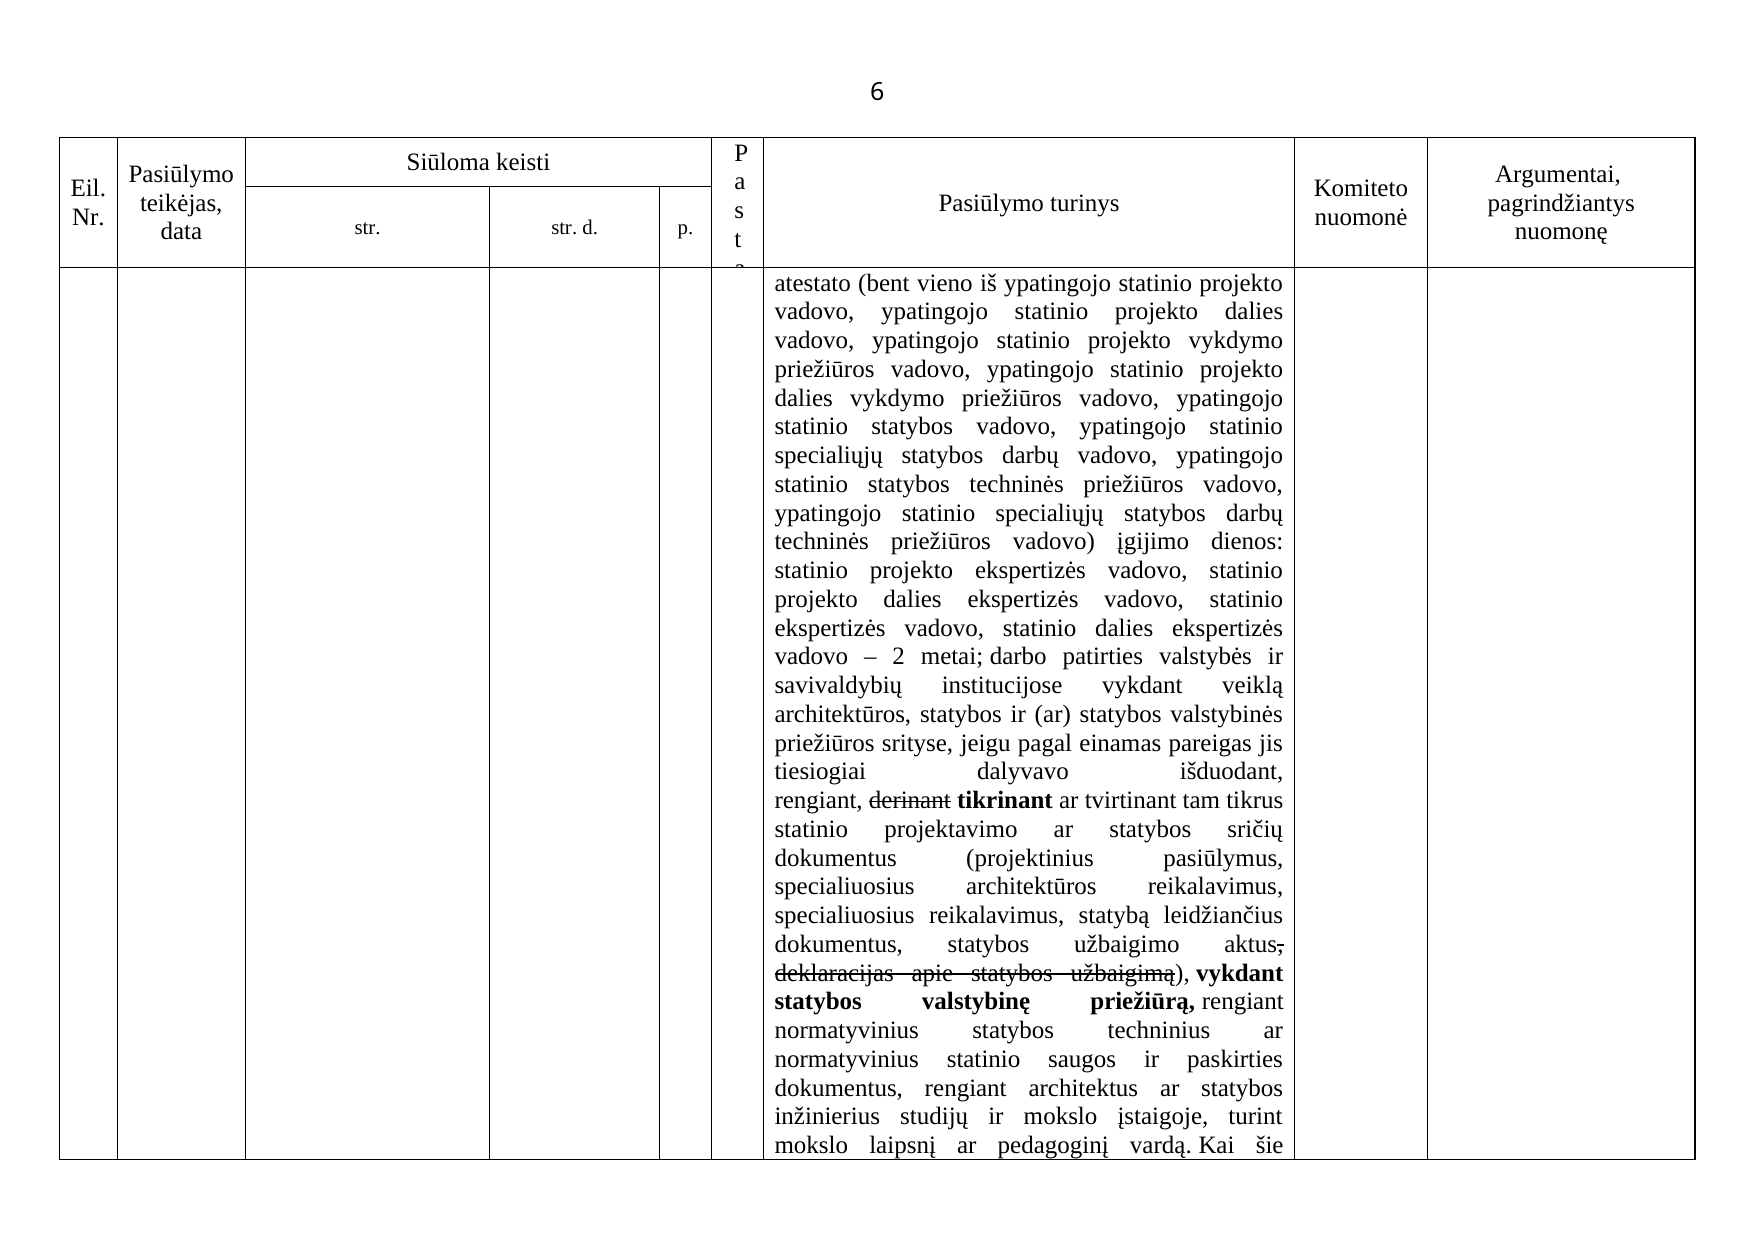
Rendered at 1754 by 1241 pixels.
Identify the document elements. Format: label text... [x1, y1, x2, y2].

table_cell [60, 268, 117, 1159]
table_cell [490, 268, 659, 1159]
table_cell [246, 268, 489, 1159]
table_header Pasiūlymo turinys [764, 138, 1294, 267]
table_cell [1295, 268, 1427, 1159]
table_cell p. [660, 187, 711, 267]
table_header Pastabos [712, 138, 763, 267]
table_cell [1428, 268, 1694, 1159]
table_cell str. d. [490, 187, 659, 267]
table_header Siūloma keisti [246, 138, 711, 186]
table_cell str. [246, 187, 489, 267]
table_cell [660, 268, 711, 1159]
table_header Komiteto nuomonė [1295, 138, 1427, 267]
table_header Eil. Nr. [60, 138, 117, 267]
table_cell atestato (bent vieno iš ypatingojo statinio projekto vadovo, ypatingojo statinio projekto dalies vadovo, ypatingojo statinio projekto vykdymo priežiūros vadovo, ypatingojo statinio projekto dalies vykdymo priežiūros vadovo, ypatingojo statinio statybos vadovo, ypatingojo statinio specialiųjų statybos darbų vadovo, ypatingojo statinio statybos techninės priežiūros vadovo, ypatingojo statinio specialiųjų statybos darbų techninės priežiūros vadovo) įgijimo dienos: statinio projekto ekspertizės vadovo, statinio projekto dalies ekspertizės vadovo, statinio ekspertizės vadovo, statinio dalies ekspertizės vadovo – 2 metai; darbo patirties valstybės ir savivaldybių institucijose vykdant veiklą architektūros, statybos ir (ar) statybos valstybinės priežiūros srityse, jeigu pagal einamas pareigas jis tiesiogiai dalyvavo išduodant, rengiant, derinant tikrinant ar tvirtinant tam tikrus statinio projektavimo ar statybos sričių dokumentus (projektinius pasiūlymus, specialiuosius architektūros reikalavimus, specialiuosius reikalavimus, statybą leidžiančius dokumentus, statybos užbaigimo aktus, deklaracijas apie statybos užbaigimą), vykdant statybos valstybinę priežiūrą, rengiant normatyvinius statybos techninius ar normatyvinius statinio saugos ir paskirties dokumentus, rengiant architektus ar statybos inžinierius studijų ir mokslo įstaigoje, turint mokslo laipsnį ar pedagoginį vardą. Kai šie [764, 268, 1294, 1159]
table_cell [118, 268, 245, 1159]
table_header Argumentai, pagrindžiantys nuomonę [1428, 138, 1694, 267]
table_cell N [712, 268, 763, 1159]
table_header Pasiūlymo teikėjas, data [118, 138, 245, 267]
